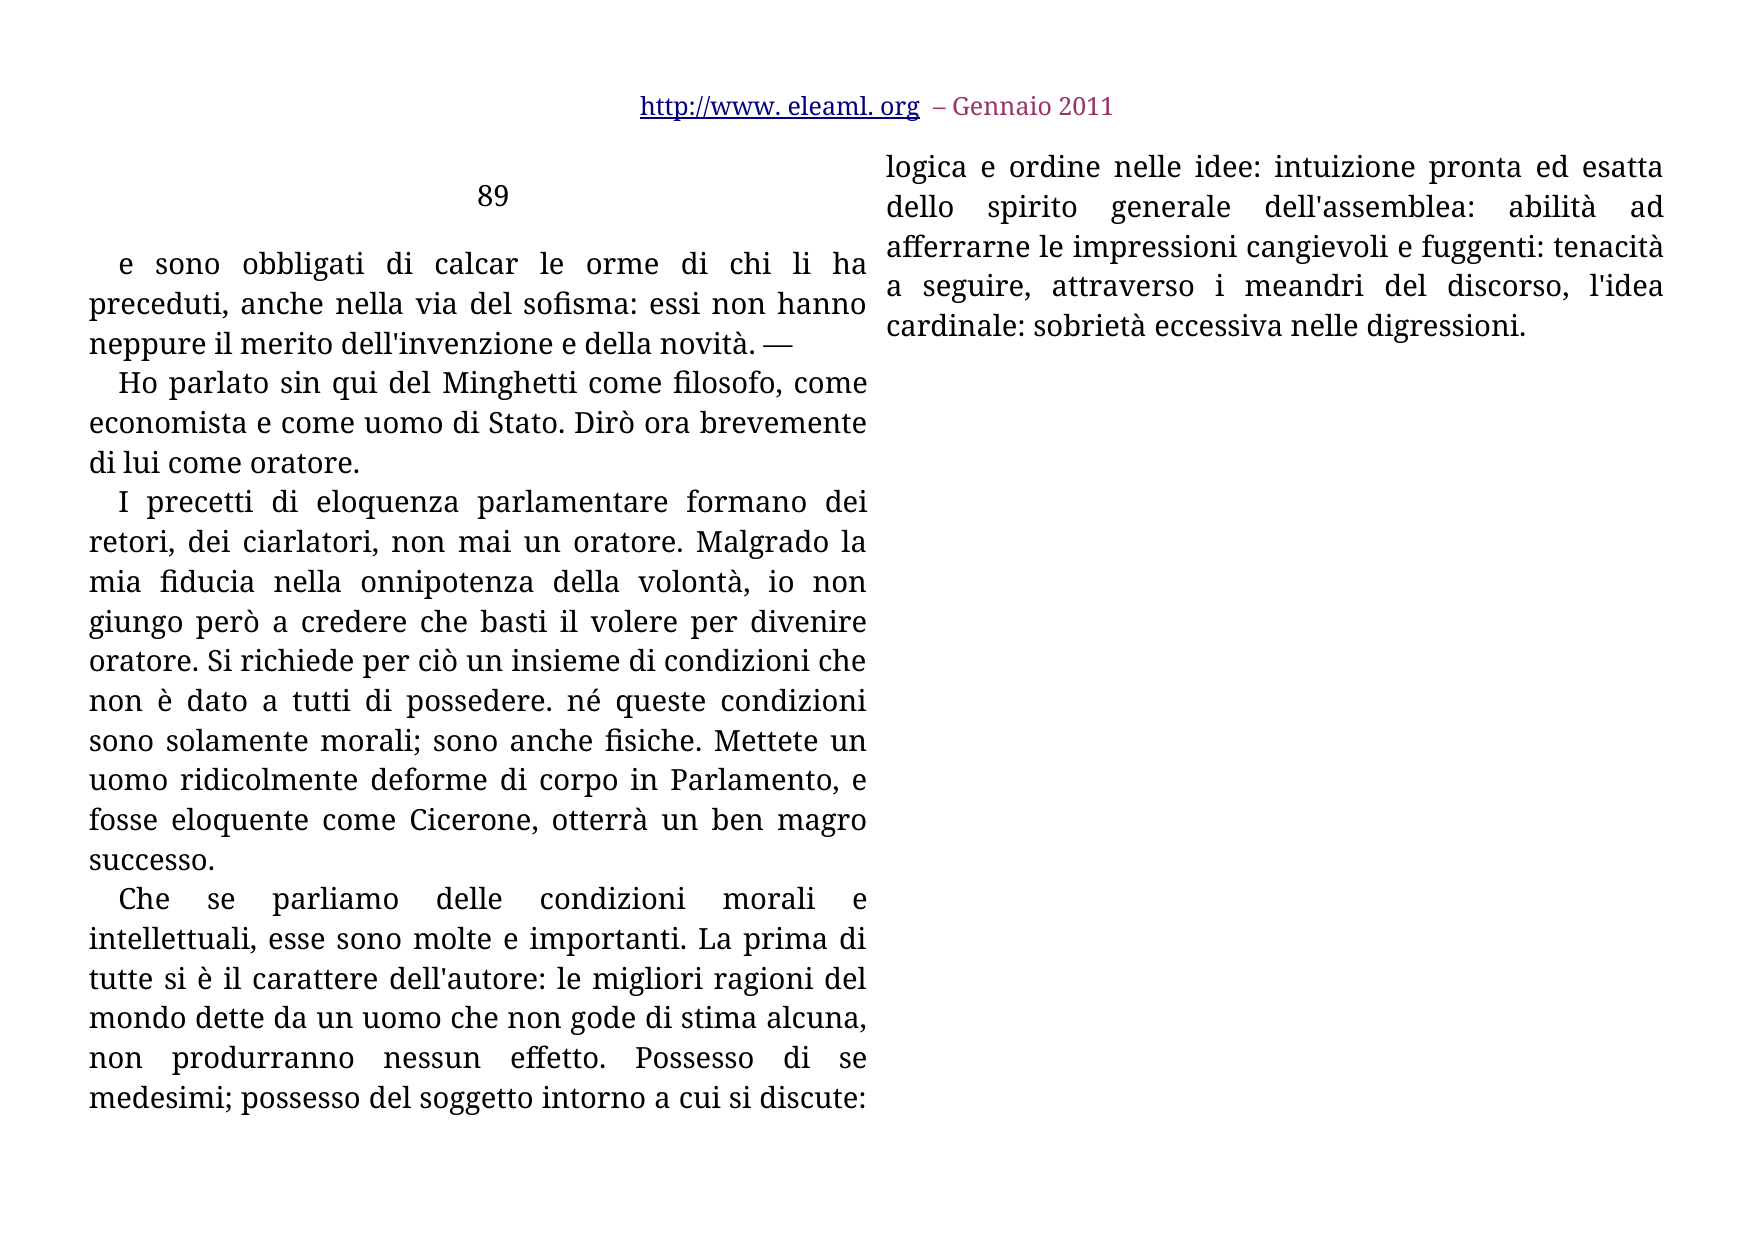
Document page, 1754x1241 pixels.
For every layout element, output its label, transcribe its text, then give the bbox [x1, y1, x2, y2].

text 89 [88, 175, 868, 215]
text logica e ordine nelle idee: intuizione pronta ed esatta dello spirito generale dell'assemblea: abilità ad afferrarne le impressioni cangievoli e fuggenti: tenacità a seguire, attraverso i meandri del discorso, l'idea cardinale: sobrietà eccessiva nelle digressioni. [886, 146, 1665, 345]
text I precetti di eloquenza parlamentare formano dei retori, dei ciarlatori, non mai un oratore. Malgrado la mia fiducia nella onnipotenza della volontà, io non giungo però a credere che basti il volere per divenire oratore. Si richiede per ciò un insieme di condizioni che non è dato a tutti di possedere. né queste condizioni sono solamente morali; sono anche fisiche. Mettete un uomo ridicolmente deforme di corpo in Parlamento, e fosse eloquente come Cicerone, otterrà un ben magro successo. [88, 482, 868, 879]
text Che se parliamo delle condizioni morali e intellettuali, esse sono molte e importanti. La prima di tutte si è il carattere dell'autore: le migliori ragioni del mondo dette da un uomo che non gode di stima alcuna, non produrranno nessun effetto. Possesso di se medesimi; possesso del soggetto intorno a cui si discute: [88, 879, 868, 1117]
text Ho parlato sin qui del Minghetti come filosofo, come economista e come uomo di Stato. Dirò ora brevemente di lui come oratore. [88, 363, 868, 482]
text e sono obbligati di calcar le orme di chi li ha preceduti, anche nella via del sofisma: essi non hanno neppure il merito dell'invenzione e della novità. — [88, 244, 868, 363]
